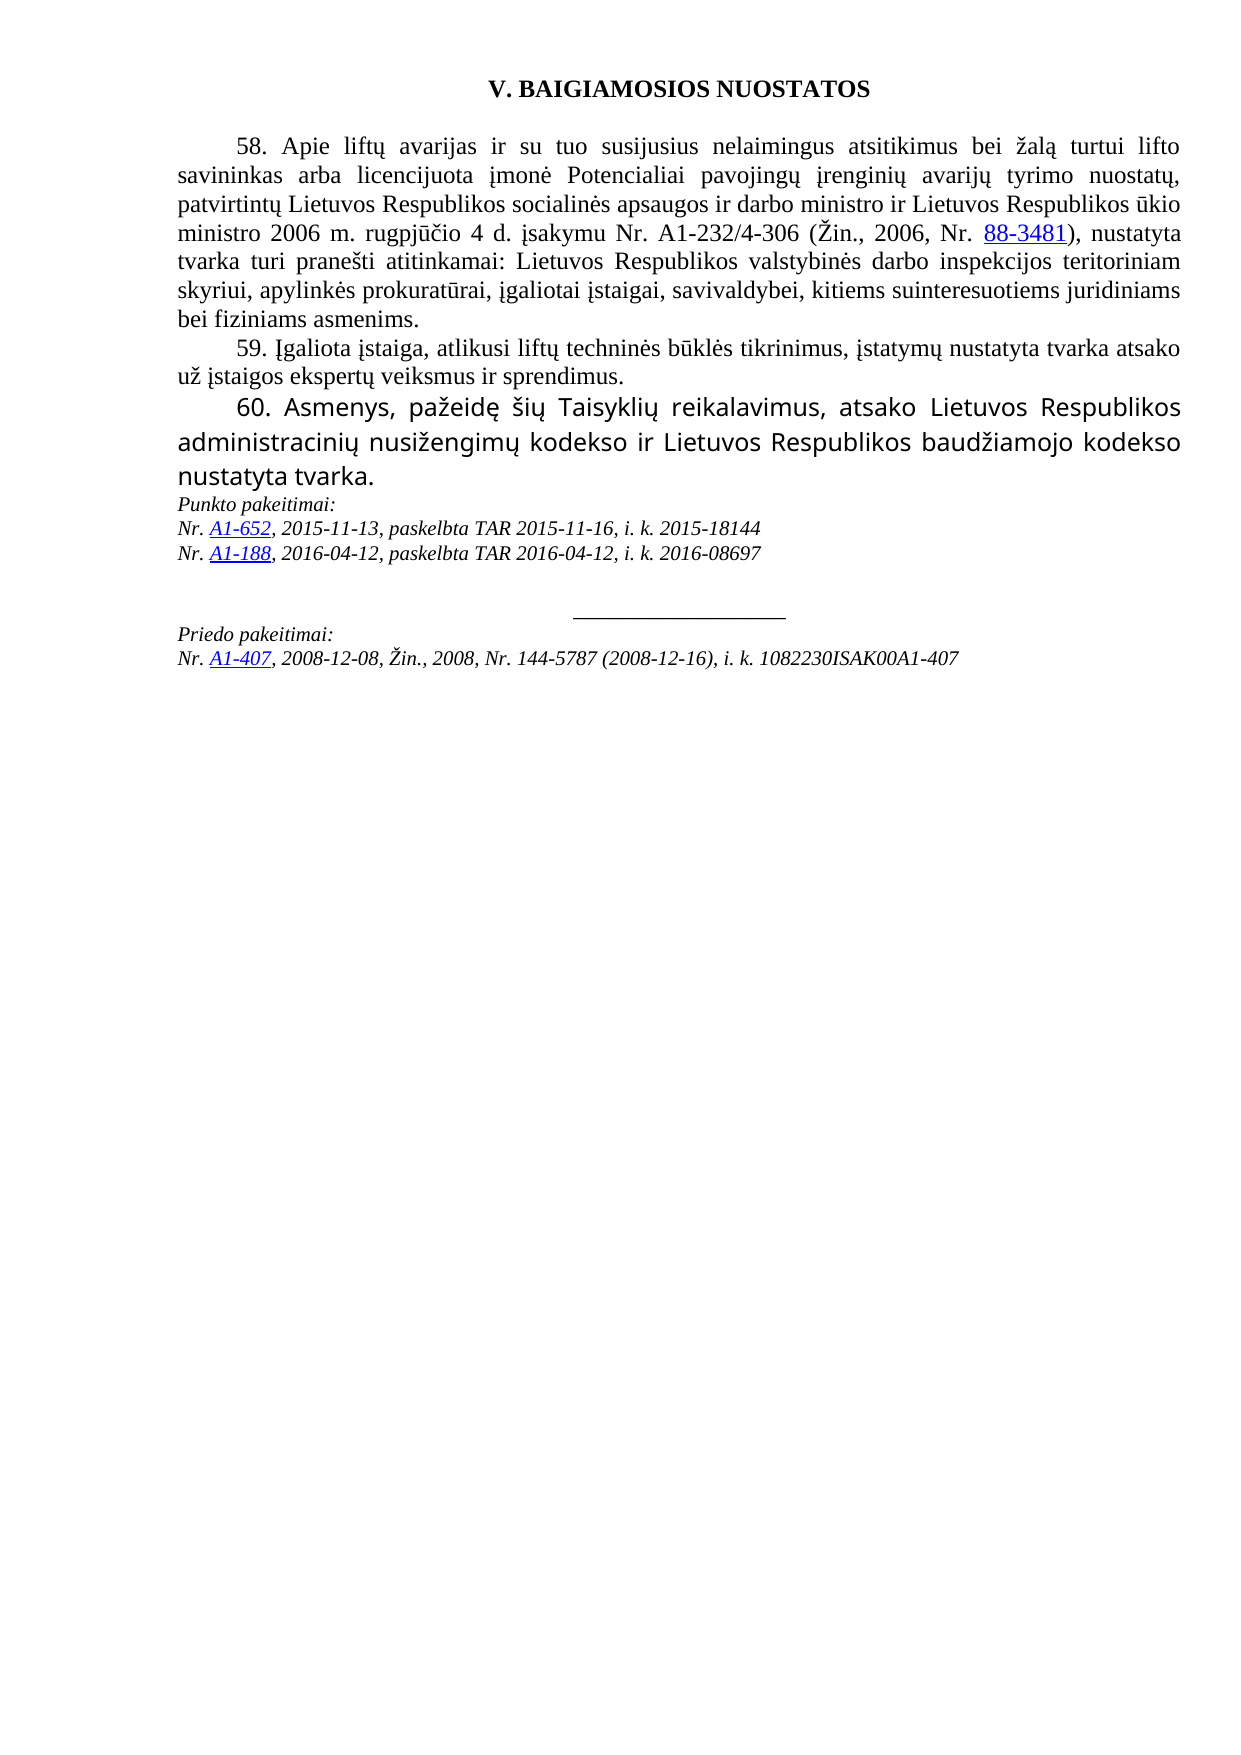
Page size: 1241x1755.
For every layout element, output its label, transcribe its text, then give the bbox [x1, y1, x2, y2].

text Nr. A1-407, 2008-12-08, Žin., 2008, Nr. 144-5787 (2008-12-16), i. k. 1082230ISAK00A1-407 [177, 646, 1181, 670]
text 60. Asmenys, pažeidę šių Taisyklių reikalavimus, atsako Lietuvos Respublikos administracinių nusižengimų kodekso ir Lietuvos Respublikos baudžiamojo kodekso nustatyta tvarka. [177, 390, 1181, 492]
text 58. Apie liftų avarijas ir su tuo susijusius nelaimingus atsitikimus bei žalą turtui lifto savininkas arba licencijuota įmonė Potencialiai pavojingų įrenginių avarijų tyrimo nuostatų, patvirtintų Lietuvos Respublikos socialinės apsaugos ir darbo ministro ir Lietuvos Respublikos ūkio ministro 2006 m. rugpjūčio 4 d. įsakymu Nr. A1-232/4-306 (Žin., 2006, Nr. 88-3481), nustatyta tvarka turi pranešti atitinkamai: Lietuvos Respublikos valstybinės darbo inspekcijos teritoriniam skyriui, apylinkės prokuratūrai, įgaliotai įstaigai, savivaldybei, kitiems suinteresuotiems juridiniams bei fiziniams asmenims. [177, 131, 1181, 333]
text Nr. A1-188, 2016-04-12, paskelbta TAR 2016-04-12, i. k. 2016-08697 [177, 540, 1181, 564]
text _________________ [177, 593, 1181, 622]
text V. BAIGIAMOSIOS NUOSTATOS [177, 74, 1181, 103]
text Punkto pakeitimai: [177, 492, 1181, 516]
text Nr. A1-652, 2015-11-13, paskelbta TAR 2015-11-16, i. k. 2015-18144 [177, 516, 1181, 540]
text Priedo pakeitimai: [177, 622, 1181, 646]
text 59. Įgaliota įstaiga, atlikusi liftų techninės būklės tikrinimus, įstatymų nustatyta tvarka atsako už įstaigos ekspertų veiksmus ir sprendimus. [177, 333, 1181, 390]
